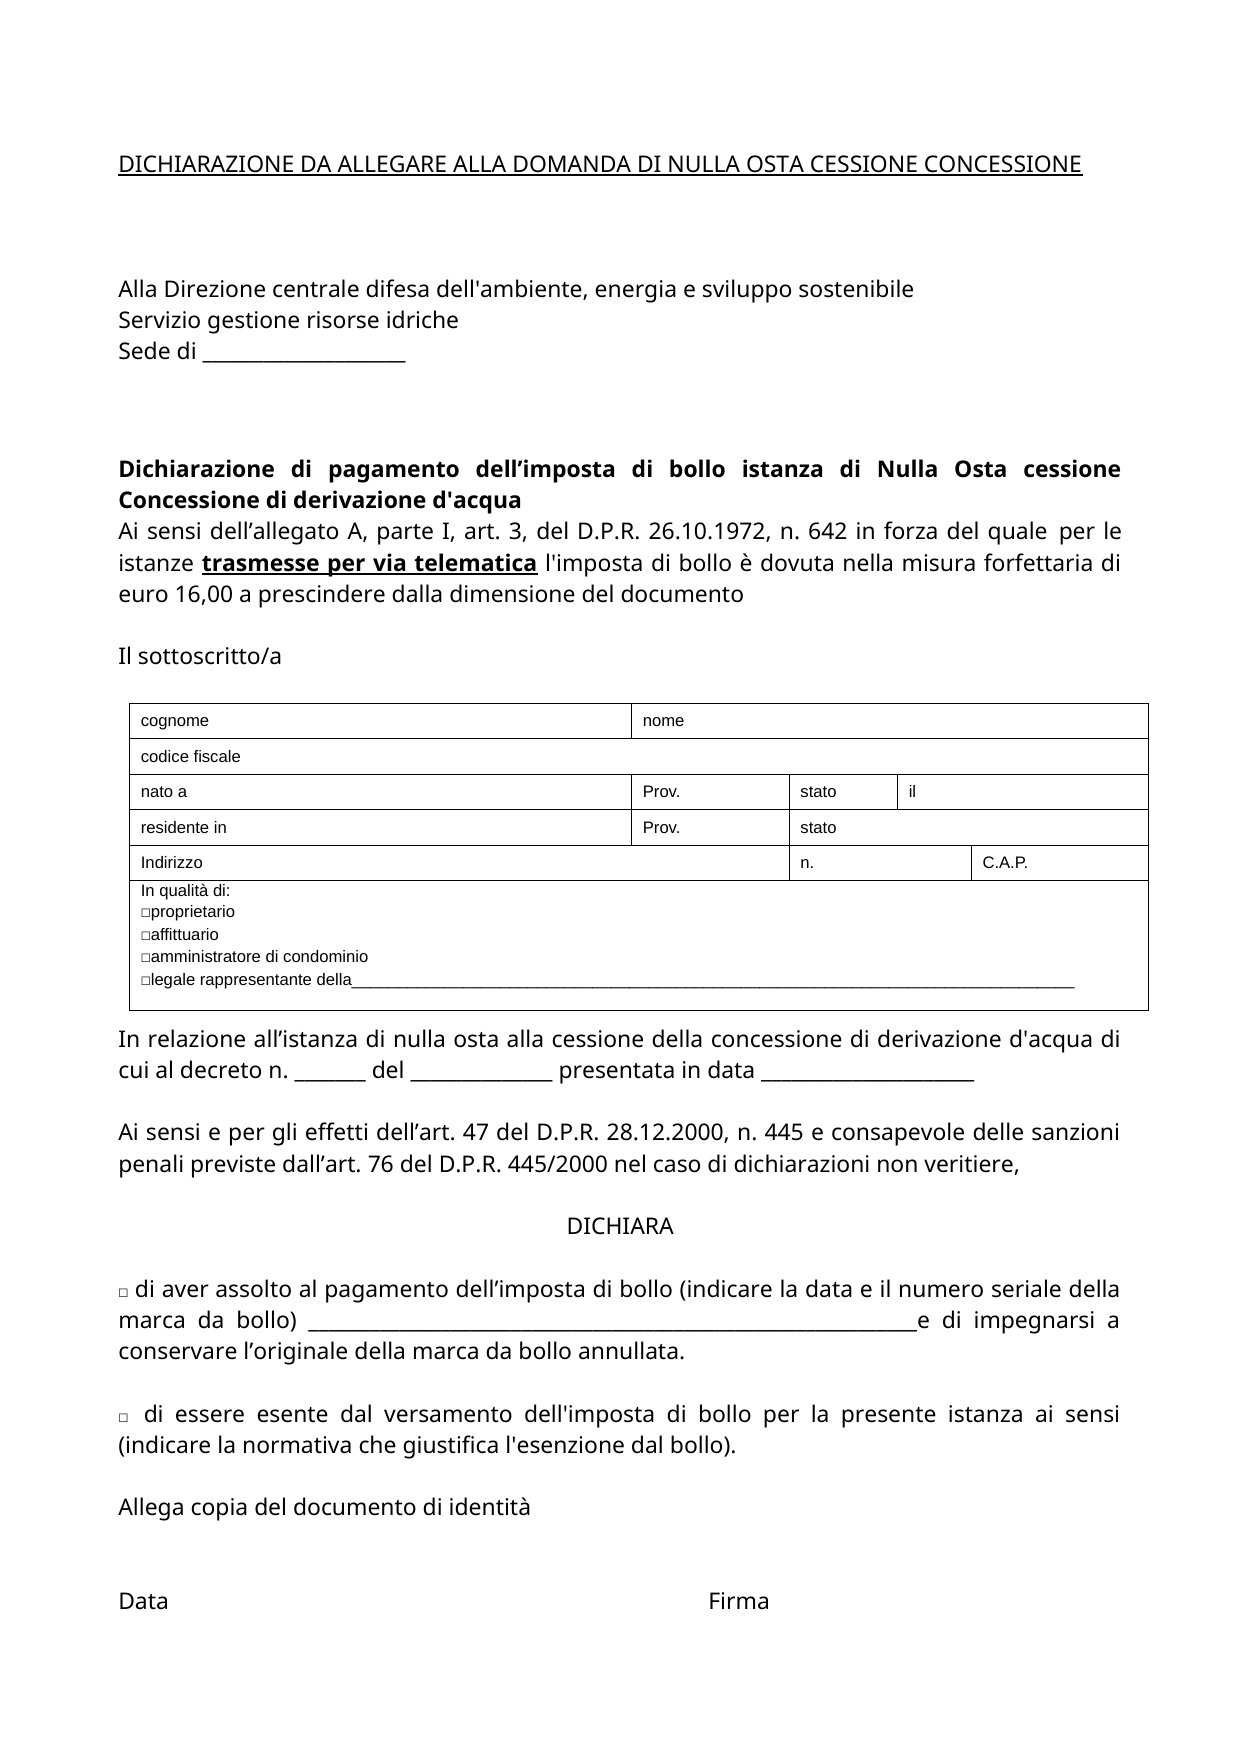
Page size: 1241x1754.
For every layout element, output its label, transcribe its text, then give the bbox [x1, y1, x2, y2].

table_cell Indirizzo [130, 846, 789, 880]
text Alla Direzione centrale difesa dell'ambiente, energia e sviluppo sostenibile [118, 273, 1122, 304]
text In relazione all’istanza di nulla osta alla cessione della concessione di derivazione d'acqua di cui al decreto n. _______ del ______________ presentata in data _____________________ [118, 1023, 1122, 1085]
text Dichiarazione di pagamento dell’imposta di bollo istanza di Nulla Osta cessione Concessione di derivazione d'acqua [118, 453, 1122, 515]
table_cell stato [790, 775, 897, 809]
table_cell nato a [130, 775, 631, 809]
text DICHIARA [118, 1210, 1122, 1241]
text ☐ di aver assolto al pagamento dell’imposta di bollo (indicare la data e il numero seriale della marca da bollo) ____________________________________________________________e di impegnarsi a conservare l’originale della marca da bollo annullata. [118, 1273, 1122, 1366]
table_cell stato [790, 810, 1148, 844]
text ☐ di essere esente dal versamento dell'imposta di bollo per la presente istanza ai sensi (indicare la normativa che giustifica l'esenzione dal bollo). [118, 1398, 1122, 1460]
table_cell n. [790, 846, 971, 880]
table_cell il [898, 775, 1148, 809]
table_cell Prov. [632, 775, 789, 809]
text Data Firma [118, 1585, 1122, 1616]
text Servizio gestione risorse idriche [118, 304, 1122, 335]
table_header nome [632, 704, 1148, 738]
table_header cognome [130, 704, 631, 738]
table_cell In qualità di: ☐proprietario ☐affittuario ☐amministratore di condominio ☐legale rappresentante della______________________________________________________________________________ [130, 881, 1148, 1009]
text Ai sensi e per gli effetti dell’art. 47 del D.P.R. 28.12.2000, n. 445 e consapevole delle sanzioni penali previste dall’art. 76 del D.P.R. 445/2000 nel caso di dichiarazioni non veritiere, [118, 1116, 1122, 1179]
table_cell codice fiscale [130, 739, 1148, 774]
text DICHIARAZIONE DA ALLEGARE ALLA DOMANDA DI NULLA OSTA CESSIONE CONCESSIONE [118, 148, 1122, 179]
table_cell C.A.P. [972, 846, 1148, 880]
text Allega copia del documento di identità [118, 1491, 1122, 1523]
table_cell Prov. [632, 810, 789, 844]
text Sede di ____________________ [118, 335, 1122, 366]
table_cell residente in [130, 810, 631, 844]
text Ai sensi dell’allegato A, parte I, art. 3, del D.P.R. 26.10.1972, n. 642 in forza del quale per le istanze trasmesse per via telematica l'imposta di bollo è dovuta nella misura forfettaria di euro 16,00 a prescindere dalla dimensione del documento [118, 515, 1122, 609]
text Il sottoscritto/a [118, 640, 1122, 672]
